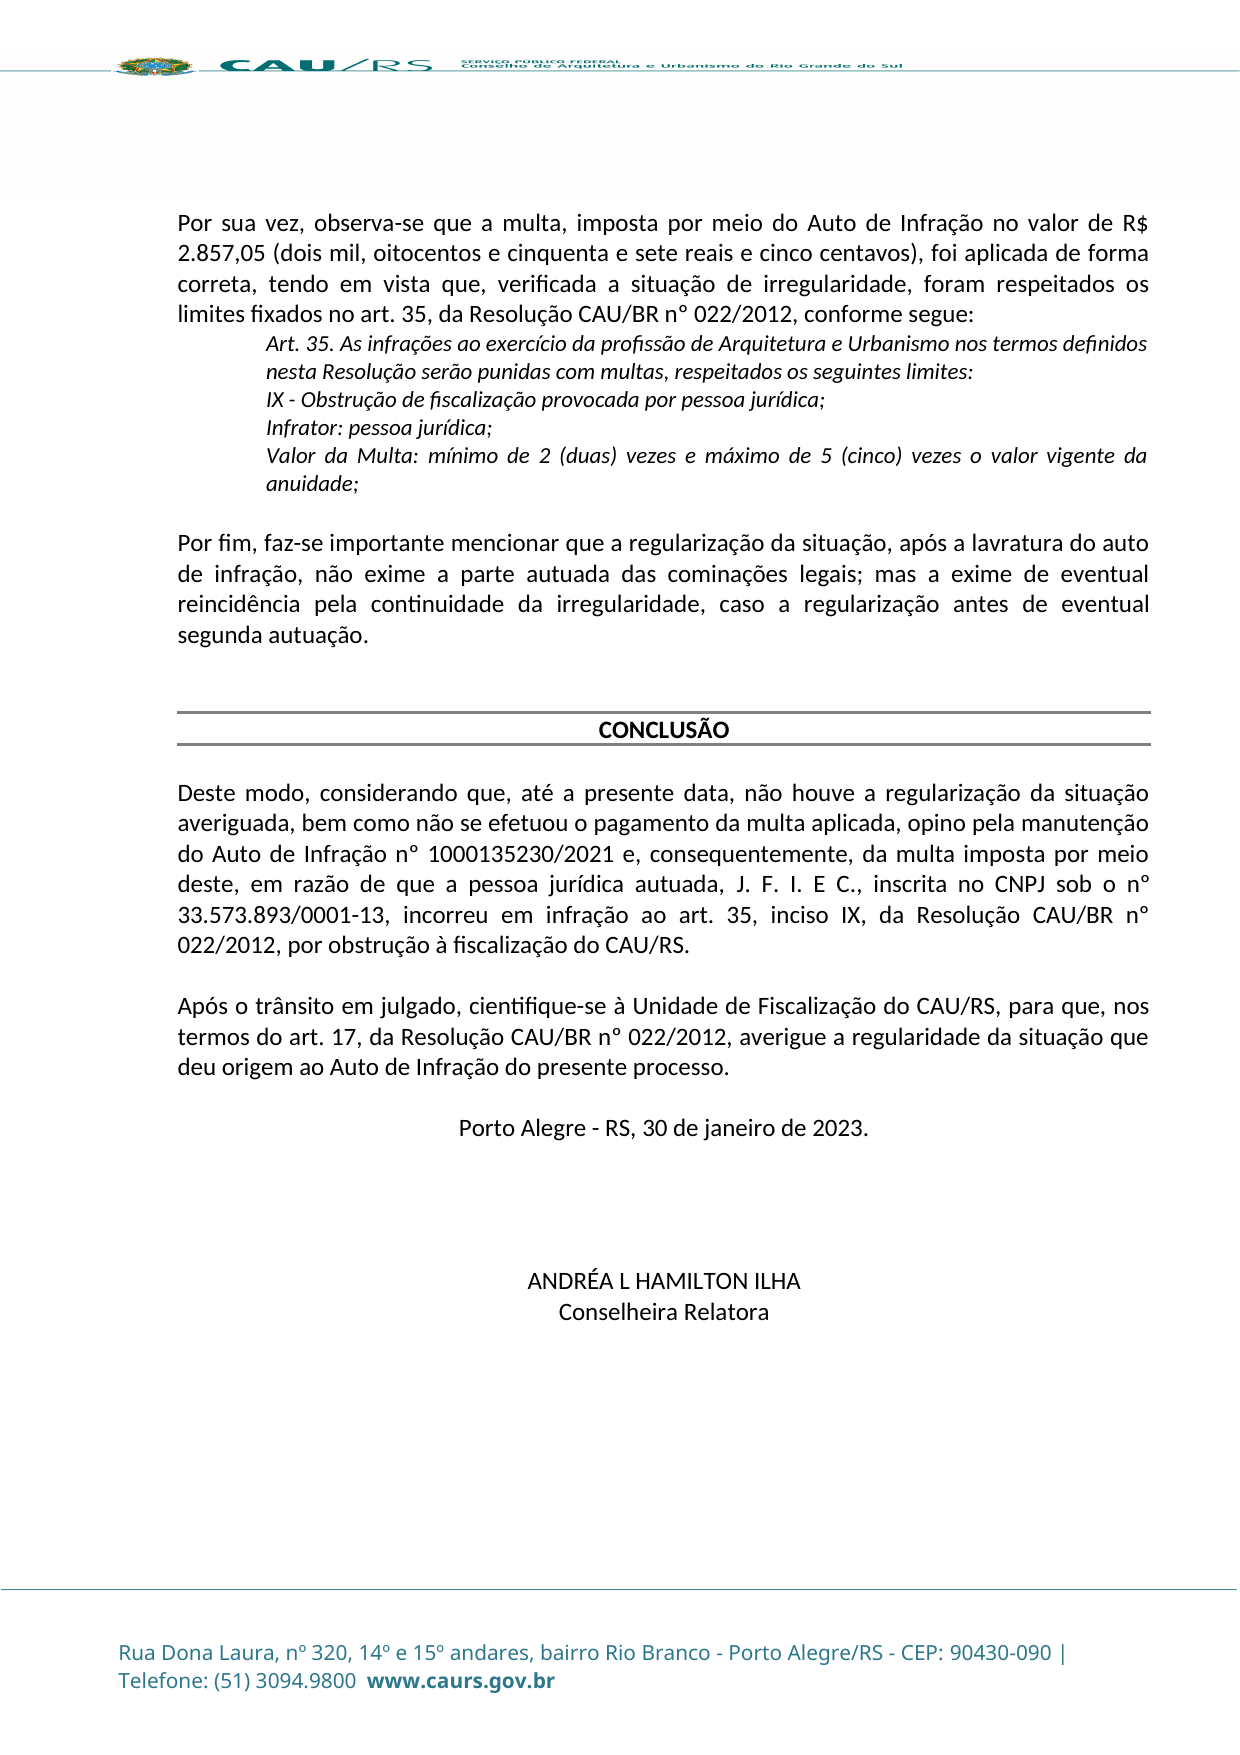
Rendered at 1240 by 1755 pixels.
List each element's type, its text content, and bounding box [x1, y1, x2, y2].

text Infrator: pessoa jurídica; [266, 413, 1151, 441]
text Conselheira Relatora [177, 1296, 1151, 1326]
text Valor da Multa: mínimo de 2 (duas) vezes e máximo de 5 (cinco) vezes o valor vigente da anuidade; [266, 441, 1151, 497]
text Por fim, faz-se importante mencionar que a regularização da situação, após a lavratura do auto de infração, não exime a parte autuada das cominações legais; mas a exime de eventual reincidência pela continuidade da irregularidade, caso a regularização antes de eventual segunda autuação. [177, 527, 1151, 649]
text Art. 35. As infrações ao exercício da profissão de Arquitetura e Urbanismo nos termos definidos nesta Resolução serão punidas com multas, respeitados os seguintes limites: [266, 329, 1151, 385]
table_header CONCLUSÃO [177, 714, 1151, 743]
text IX - Obstrução de fiscalização provocada por pessoa jurídica; [266, 385, 1151, 413]
text Por sua vez, observa-se que a multa, imposta por meio do Auto de Infração no valor de R$ 2.857,05 (dois mil, oitocentos e cinquenta e sete reais e cinco centavos), foi aplicada de forma correta, tendo em vista que, verificada a situação de irregularidade, foram respeitados os limites fixados no art. 35, da Resolução CAU/BR nº 022/2012, conforme segue: [177, 207, 1151, 329]
text Deste modo, considerando que, até a presente data, não houve a regularização da situação averiguada, bem como não se efetuou o pagamento da multa aplicada, opino pela manutenção do Auto de Infração nº 1000135230/2021 e, consequentemente, da multa imposta por meio deste, em razão de que a pessoa jurídica autuada, J. F. I. E C., inscrita no CNPJ sob o nº 33.573.893/0001-13, incorreu em infração ao art. 35, inciso IX, da Resolução CAU/BR nº 022/2012, por obstrução à fiscalização do CAU/RS. [177, 777, 1151, 960]
text Porto Alegre - RS, 30 de janeiro de 2023. [177, 1112, 1151, 1143]
text ANDRÉA L HAMILTON ILHA [177, 1265, 1151, 1296]
text Após o trânsito em julgado, cientifique-se à Unidade de Fiscalização do CAU/RS, para que, nos termos do art. 17, da Resolução CAU/BR nº 022/2012, averigue a regularidade da situação que deu origem ao Auto de Infração do presente processo. [177, 990, 1151, 1082]
